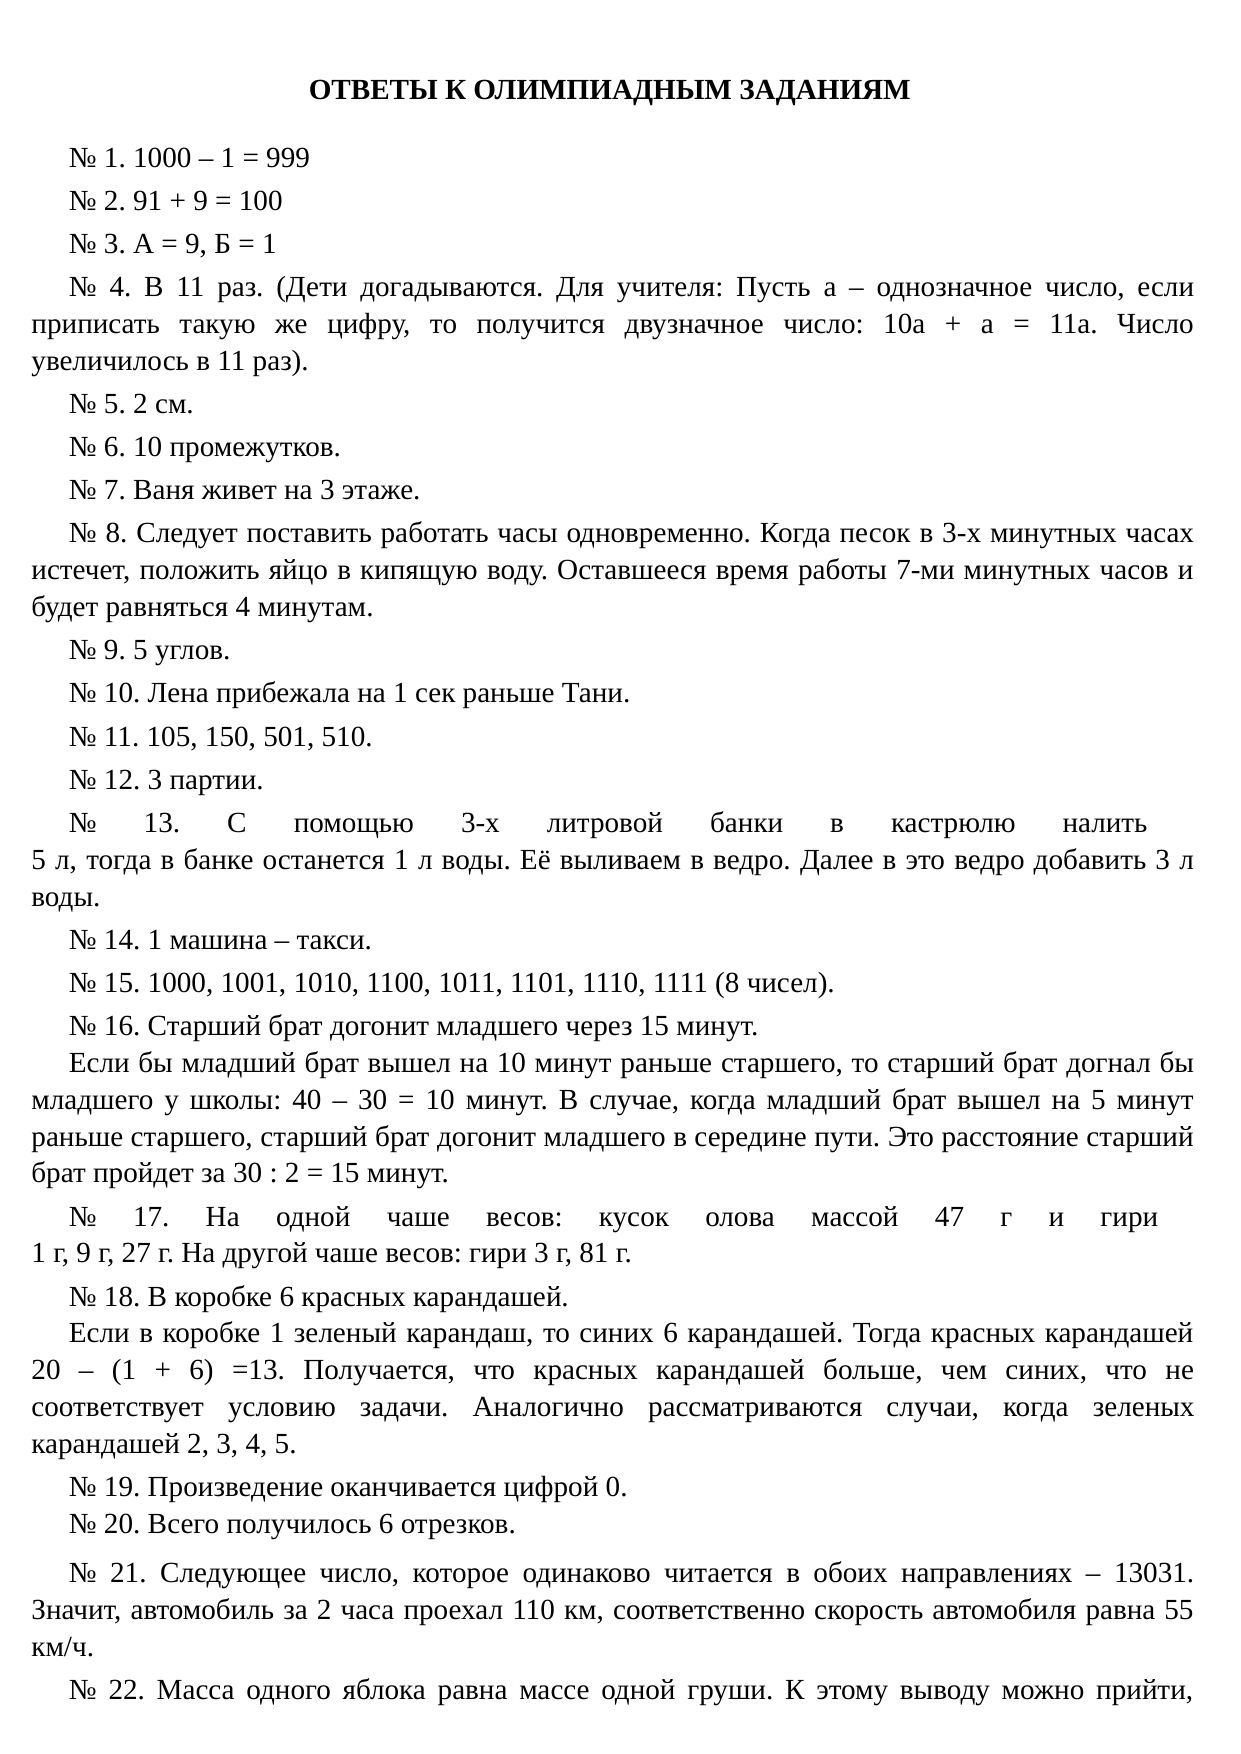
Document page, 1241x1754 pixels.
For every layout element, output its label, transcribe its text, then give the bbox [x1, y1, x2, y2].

text Если в коробке 1 зеленый карандаш, то синих 6 карандашей. Тогда красных карандашей 20 – (1 + 6) =13. Получается, что красных карандашей больше, чем синих, что не соответствует условию задачи. Аналогично рассматриваются случаи, когда зеленых карандашей 2, 3, 4, 5. [31, 1316, 1195, 1460]
text № 9. 5 углов. [31, 632, 1195, 666]
text № 16. Старший брат догонит младшего через 15 минут. [31, 1008, 1195, 1042]
text № 19. Произведение оканчивается цифрой 0. [31, 1469, 1195, 1503]
text № 15. 1000, 1001, 1010, 1100, 1011, 1101, 1110, 1111 (8 чисел). [31, 965, 1195, 998]
text № 4. В 11 раз. (Дети догадываются. Для учителя: Пусть а – однозначное число, если приписать такую же цифру, то получится двузначное число: 10а + а = 11а. Число увеличилось в 11 раз). [31, 269, 1195, 377]
text № 1. 1000 – 1 = 999 [31, 140, 1195, 173]
text № 20. Всего получилось 6 отрезков. [31, 1506, 1195, 1540]
text № 5. 2 см. [31, 386, 1195, 420]
text № 17. На одной чаше весов: кусок олова массой 47 г и гири 1 г, 9 г, 27 г. На другой чаше весов: гири 3 г, 81 г. [31, 1199, 1195, 1269]
text № 7. Ваня живет на 3 этаже. [31, 472, 1195, 506]
text № 2. 91 + 9 = 100 [31, 183, 1195, 217]
text № 6. 10 промежутков. [31, 429, 1195, 463]
text № 11. 105, 150, 501, 510. [31, 719, 1195, 752]
text № 12. 3 партии. [31, 762, 1195, 795]
text № 10. Лена прибежала на 1 сек раньше Тани. [31, 676, 1195, 709]
text № 14. 1 машина – такси. [31, 922, 1195, 955]
text № 3. А = 9, Б = 1 [31, 226, 1195, 260]
text № 18. В коробке 6 красных карандашей. [31, 1279, 1195, 1312]
text Ответы к ОЛИМПИАДНЫМ заданиям [31, 72, 1195, 105]
text № 21. Следующее число, которое одинаково читается в обоих направлениях – 13031. Значит, автомобиль за 2 часа проехал 110 км, соответственно скорость автомобиля равна 55 км/ч. [31, 1556, 1195, 1663]
text Если бы младший брат вышел на 10 минут раньше старшего, то старший брат догнал бы младшего у школы: 40 – 30 = 10 минут. В случае, когда младший брат вышел на 5 минут раньше старшего, старший брат догонит младшего в середине пути. Это расстояние старший брат пройдет за 30 : 2 = 15 минут. [31, 1045, 1195, 1189]
text № 22. Масса одного яблока равна массе одной груши. К этому выводу можно прийти, [31, 1672, 1195, 1706]
text № 8. Следует поставить работать часы одновременно. Когда песок в 3-х минутных часах истечет, положить яйцо в кипящую воду. Оставшееся время работы 7-ми минутных часов и будет равняться 4 минутам. [31, 516, 1195, 623]
text № 13. С помощью 3-х литровой банки в кастрюлю налить 5 л, тогда в банке останется 1 л воды. Её выливаем в ведро. Далее в это ведро добавить 3 л воды. [31, 805, 1195, 912]
